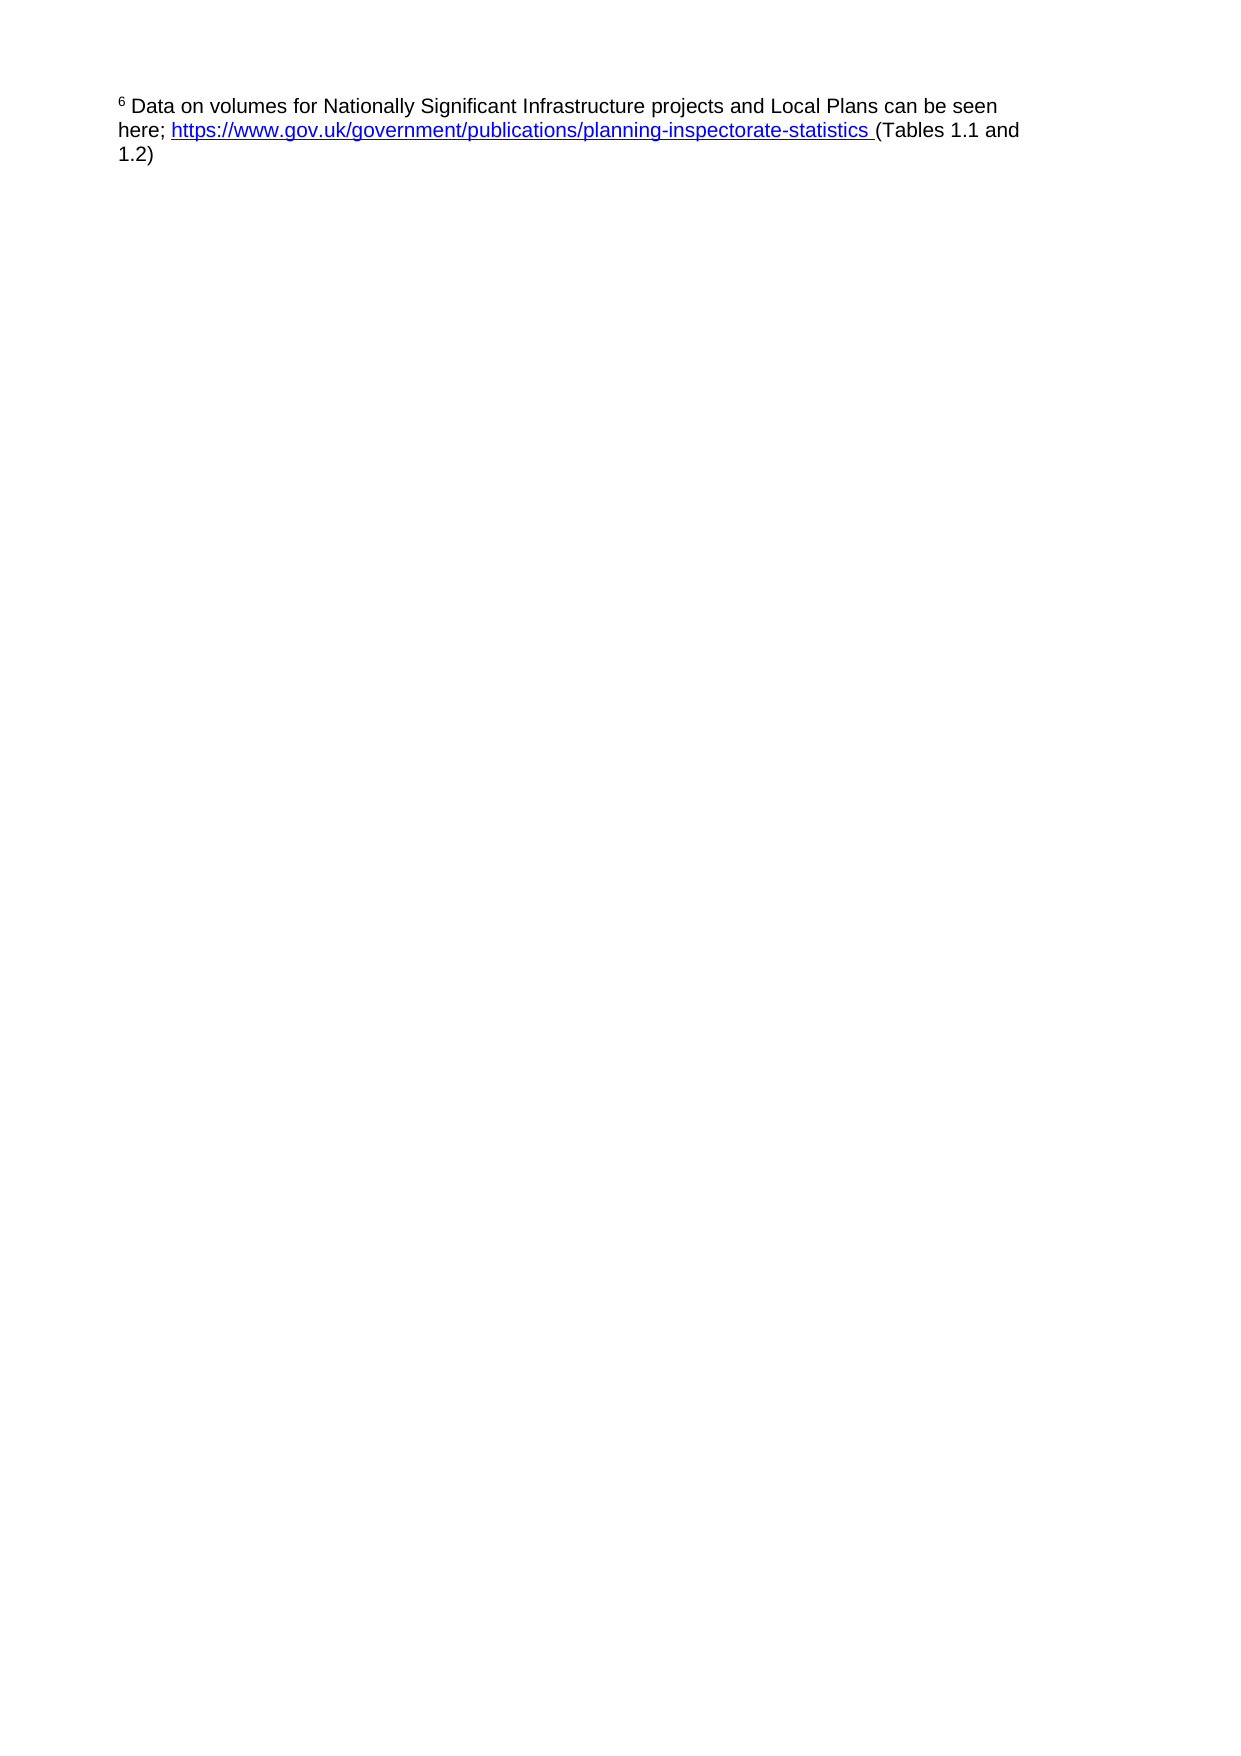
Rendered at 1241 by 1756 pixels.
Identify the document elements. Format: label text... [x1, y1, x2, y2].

text 6 Data on volumes for Nationally Significant Infrastructure projects and Local Plans can be seen here; https://www.gov.uk/government/publications/planning-inspectorate-statistics (Tables 1.1 and 1.2) [118, 94, 1050, 166]
